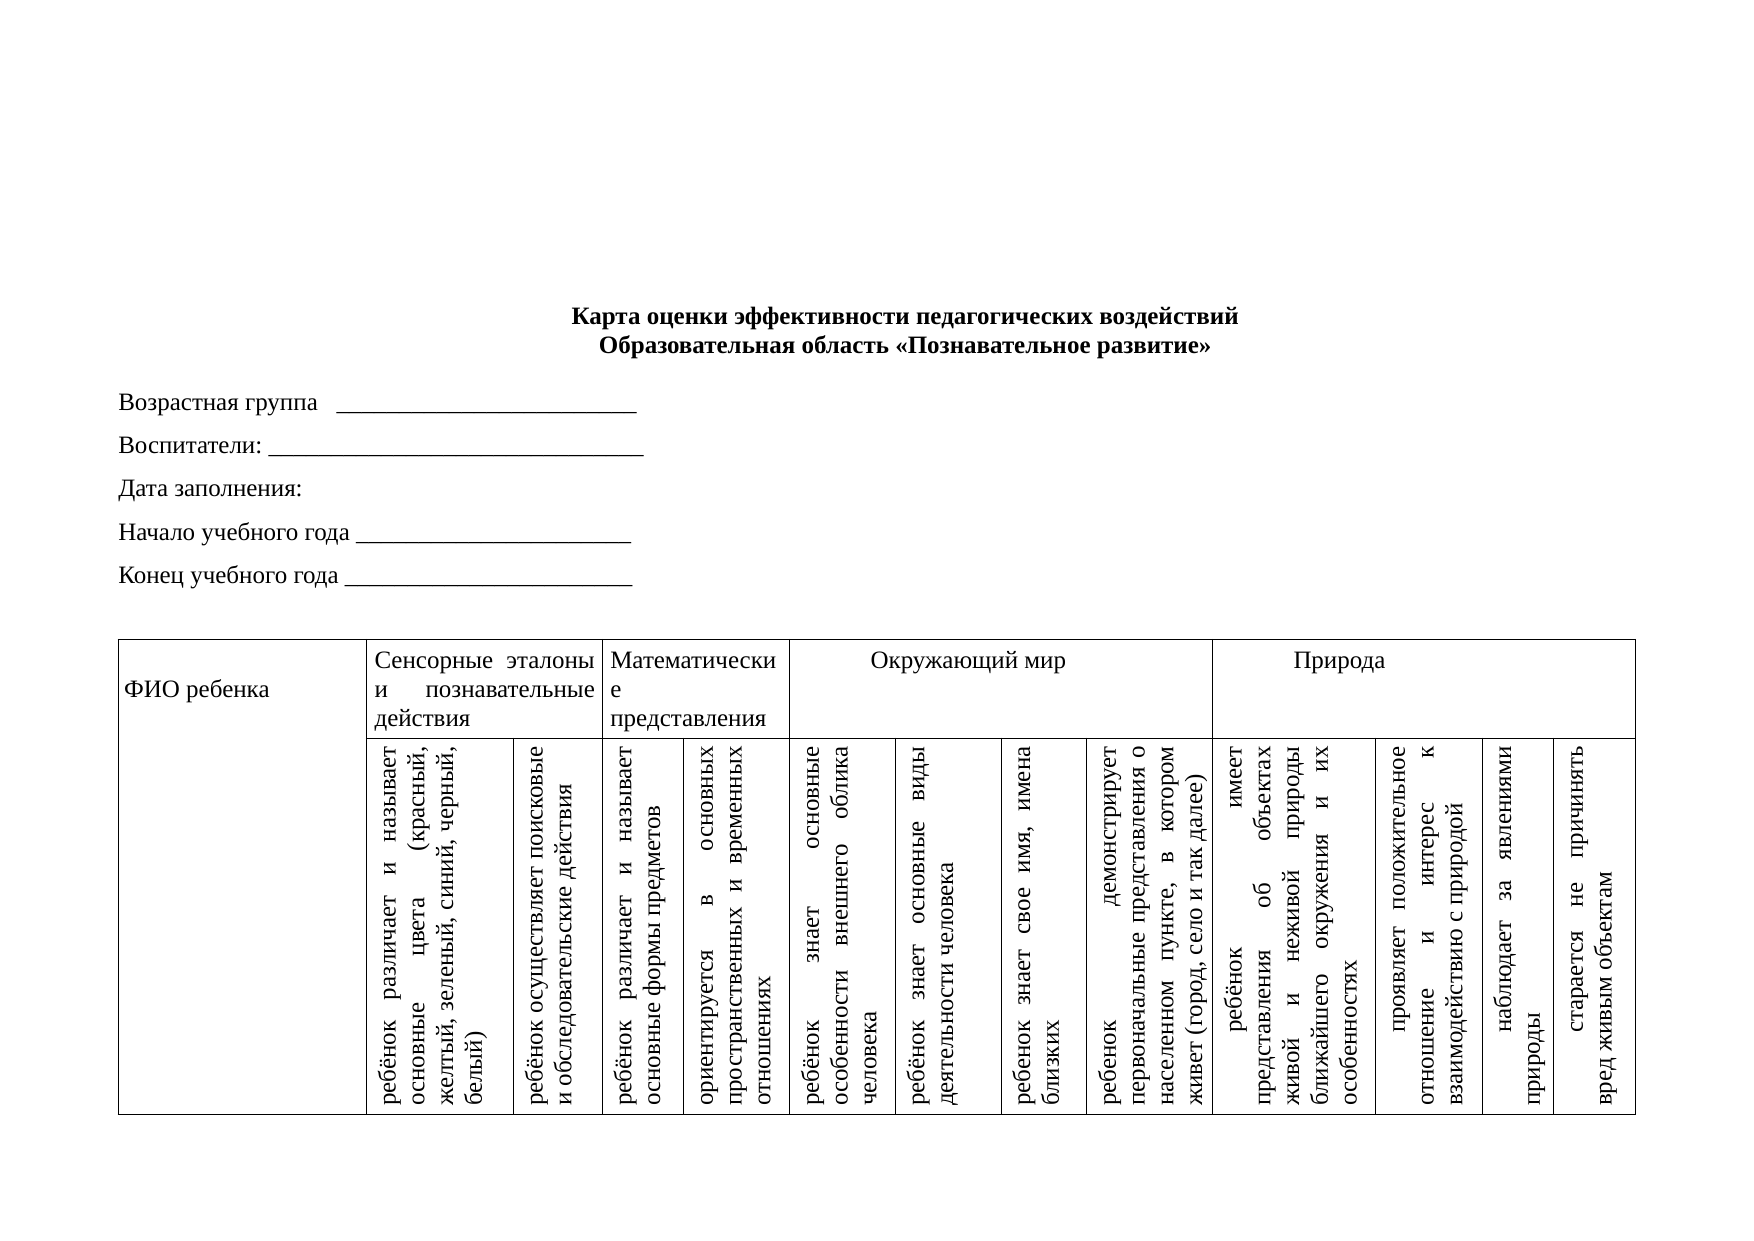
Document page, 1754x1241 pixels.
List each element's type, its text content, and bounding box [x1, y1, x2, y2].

table_cell ребенок демонстрирует первоначальные представления о населенном пункте, в котором живет (город, село и так далее) [1087, 739, 1212, 1114]
table_cell наблюдает за явлениями природы [1483, 739, 1553, 1114]
table_cell ребёнок знает основные виды деятельности человека [896, 739, 1001, 1114]
table_cell старается не причинять вред живым объектам [1554, 739, 1635, 1114]
table_cell ребёнок различает и называет основные формы предметов [603, 739, 683, 1114]
table_header Природа [1213, 640, 1635, 738]
title Воспитатели: ______________________________ [118, 430, 1636, 459]
table_cell проявляет положительное отношение и интерес к взаимодействию с природой [1376, 739, 1482, 1114]
table_header Окружающий мир [790, 640, 1212, 738]
table_cell ребёнок осуществляет поисковые и обследовательские действия [514, 739, 602, 1114]
title Возрастная группа ________________________ [118, 387, 1636, 416]
title Начало учебного года ______________________ [118, 517, 1636, 545]
title Карта оценки эффективности педагогических воздействий [118, 301, 1636, 330]
table_header Математические представления [603, 640, 789, 738]
table_cell ребёнок различает и называет основные цвета (красный, желтый, зеленый, синий, черный, белый) [367, 739, 513, 1114]
table_cell ориентируется в основных пространственных и временных отношениях [684, 739, 789, 1114]
title Конец учебного года _______________________ [118, 560, 1636, 588]
table_cell ребёнок знает основные особенности внешнего облика человека [790, 739, 895, 1114]
title Образовательная область «Познавательное развитие» [118, 330, 1636, 358]
table_cell ребенок знает свое имя, имена близких [1002, 739, 1086, 1114]
table_header Сенсорные эталоны и познавательные действия [367, 640, 602, 738]
table_cell ребёнок имеет представления об объектах живой и неживой природы ближайшего окружения и их особенностях [1213, 739, 1375, 1114]
title Дата заполнения: [118, 473, 1636, 502]
table_header ФИО ребенка [119, 640, 366, 1114]
